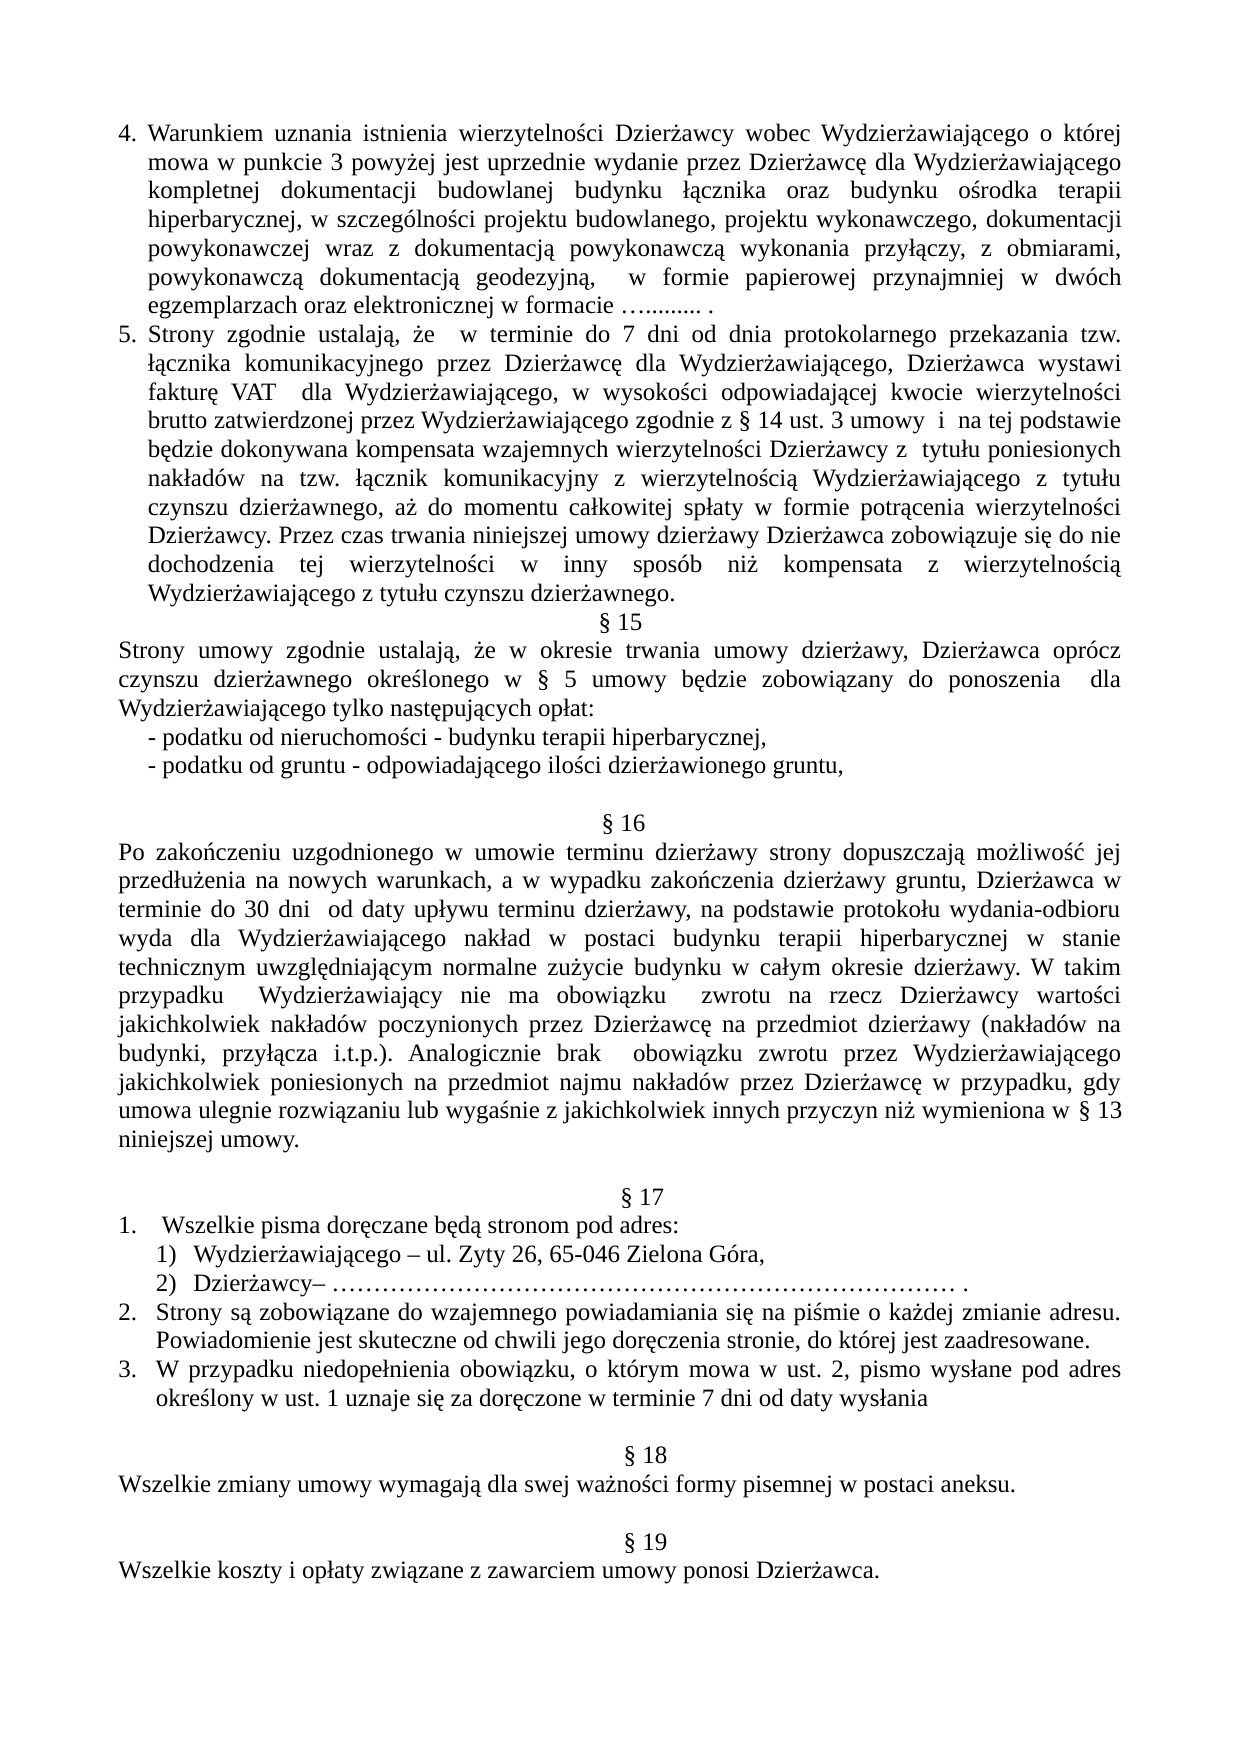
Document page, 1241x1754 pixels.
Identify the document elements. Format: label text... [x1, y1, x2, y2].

subtitle Po zakończeniu uzgodnionego w umowie terminu dzierżawy strony dopuszczają możliwość jej przedłużenia na nowych warunkach, a w wypadku zakończenia dzierżawy gruntu, Dzierżawca w terminie do 30 dni od daty upływu terminu dzierżawy, na podstawie protokołu wydania-odbioru wyda dla Wydzierżawiającego nakład w postaci budynku terapii hiperbarycznej w stanie technicznym uwzględniającym normalne zużycie budynku w całym okresie dzierżawy. W takim przypadku Wydzierżawiający nie ma obowiązku zwrotu na rzecz Dzierżawcy wartości jakichkolwiek nakładów poczynionych przez Dzierżawcę na przedmiot dzierżawy (nakładów na budynki, przyłącza i.t.p.). Analogicznie brak obowiązku zwrotu przez Wydzierżawiającego jakichkolwiek poniesionych na przedmiot najmu nakładów przez Dzierżawcę w przypadku, gdy umowa ulegnie rozwiązaniu lub wygaśnie z jakichkolwiek innych przyczyn niż wymieniona w § 13 niniejszej umowy. [118, 837, 1122, 1153]
subtitle - podatku od gruntu - odpowiadającego ilości dzierżawionego gruntu, [148, 751, 1122, 779]
subtitle § 16 [118, 808, 1122, 837]
text 5. Strony zgodnie ustalają, że w terminie do 7 dni od dnia protokolarnego przekazania tzw. łącznika komunikacyjnego przez Dzierżawcę dla Wydzierżawiającego, Dzierżawca wystawi fakturę VAT dla Wydzierżawiającego, w wysokości odpowiadającej kwocie wierzytelności brutto zatwierdzonej przez Wydzierżawiającego zgodnie z § 14 ust. 3 umowy i na tej podstawie będzie dokonywana kompensata wzajemnych wierzytelności Dzierżawcy z tytułu poniesionych nakładów na tzw. łącznik komunikacyjny z wierzytelnością Wydzierżawiającego z tytułu czynszu dzierżawnego, aż do momentu całkowitej spłaty w formie potrącenia wierzytelności Dzierżawcy. Przez czas trwania niniejszej umowy dzierżawy Dzierżawca zobowiązuje się do nie dochodzenia tej wierzytelności w inny sposób niż kompensata z wierzytelnością Wydzierżawiającego z tytułu czynszu dzierżawnego. [118, 319, 1122, 607]
text Wszelkie zmiany umowy wymagają dla swej ważności formy pisemnej w postaci aneksu. [118, 1469, 1122, 1498]
subtitle § 17 [118, 1182, 1122, 1211]
text Wszelkie koszty i opłaty związane z zawarciem umowy ponosi Dzierżawca. [118, 1556, 1122, 1584]
list Strony są zobowiązane do wzajemnego powiadamiania się na piśmie o każdej zmianie adresu. Powiadomienie jest skuteczne od chwili jego doręczenia stronie, do której jest zaadresowane. [118, 1297, 1122, 1354]
subtitle § 19 [118, 1527, 1122, 1556]
list Dzierżawcy– ………………………………………………………………… . [156, 1268, 1196, 1297]
subtitle Strony umowy zgodnie ustalają, że w okresie trwania umowy dzierżawy, Dzierżawca oprócz czynszu dzierżawnego określonego w § 5 umowy będzie zobowiązany do ponoszenia dla Wydzierżawiającego tylko następujących opłat: [118, 636, 1122, 722]
list W przypadku niedopełnienia obowiązku, o którym mowa w ust. 2, pismo wysłane pod adres określony w ust. 1 uznaje się za doręczone w terminie 7 dni od daty wysłania [118, 1354, 1122, 1412]
list Wydzierżawiającego – ul. Zyty 26, 65-046 Zielona Góra, [156, 1239, 1122, 1268]
subtitle § 15 [118, 607, 1122, 636]
text 4. Warunkiem uznania istnienia wierzytelności Dzierżawcy wobec Wydzierżawiającego o której mowa w punkcie 3 powyżej jest uprzednie wydanie przez Dzierżawcę dla Wydzierżawiającego kompletnej dokumentacji budowlanej budynku łącznika oraz budynku ośrodka terapii hiperbarycznej, w szczególności projektu budowlanego, projektu wykonawczego, dokumentacji powykonawczej wraz z dokumentacją powykonawczą wykonania przyłączy, z obmiarami, powykonawczą dokumentacją geodezyjną, w formie papierowej przynajmniej w dwóch egzemplarzach oraz elektronicznej w formacie …......... . [118, 118, 1122, 319]
list Wszelkie pisma doręczane będą stronom pod adres: [118, 1211, 1122, 1239]
subtitle § 18 [118, 1441, 1122, 1469]
subtitle - podatku od nieruchomości - budynku terapii hiperbarycznej, [148, 722, 1122, 751]
